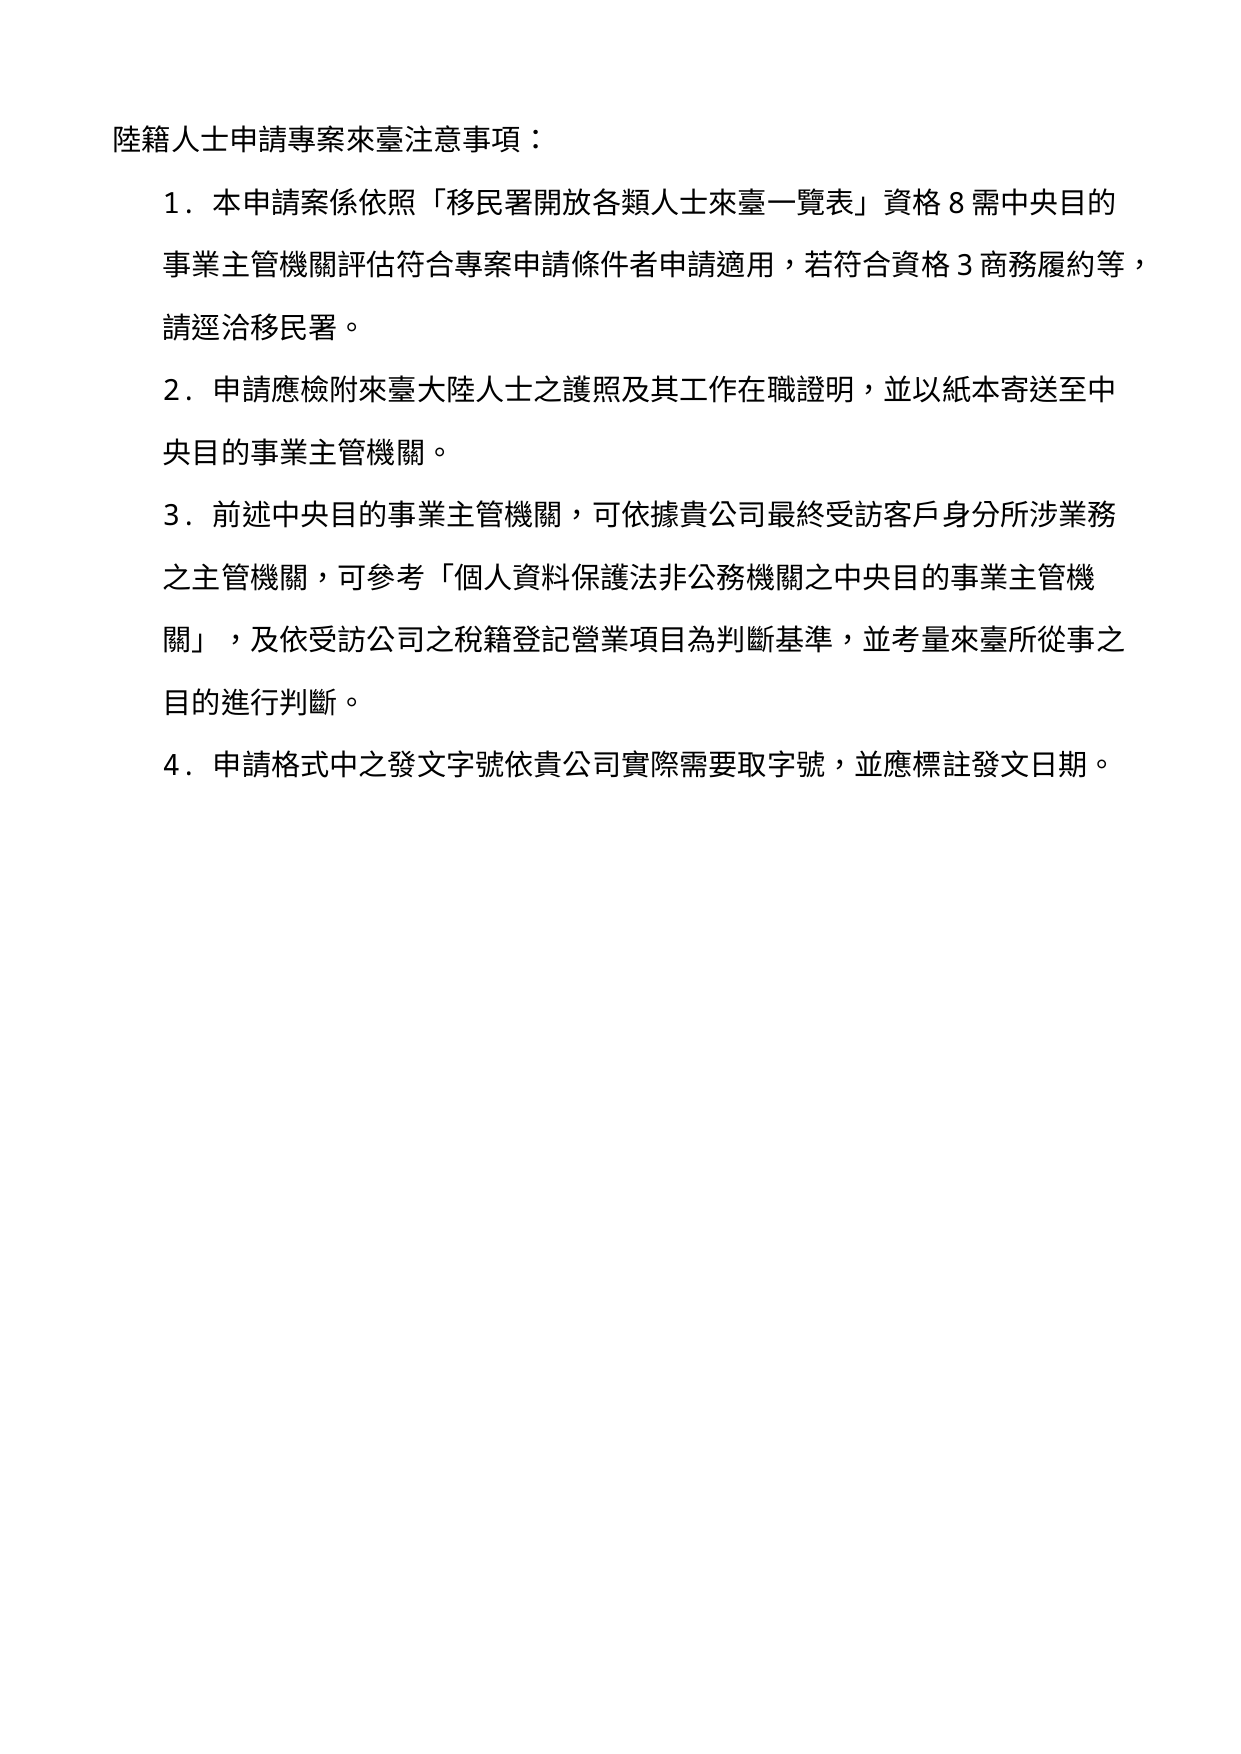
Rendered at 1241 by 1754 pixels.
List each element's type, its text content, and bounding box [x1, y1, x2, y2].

list 前述中央目的事業主管機關，可依據貴公司最終受訪客戶身分所涉業務之主管機關，可參考「個人資料保護法非公務機關之中央目的事業主管機關」，及依受訪公司之稅籍登記營業項目為判斷基準，並考量來臺所從事之目的進行判斷。 [162, 471, 1128, 721]
list 申請應檢附來臺大陸人士之護照及其工作在職證明，並以紙本寄送至中央目的事業主管機關。 [162, 346, 1128, 471]
text 陸籍人士申請專案來臺注意事項： [112, 96, 1128, 159]
list 本申請案係依照「移民署開放各類人士來臺一覽表」資格8需中央目的事業主管機關評估符合專案申請條件者申請適用，若符合資格3商務履約等，請逕洽移民署。 [162, 159, 1128, 346]
list 申請格式中之發文字號依貴公司實際需要取字號，並應標註發文日期。 [162, 721, 1128, 784]
